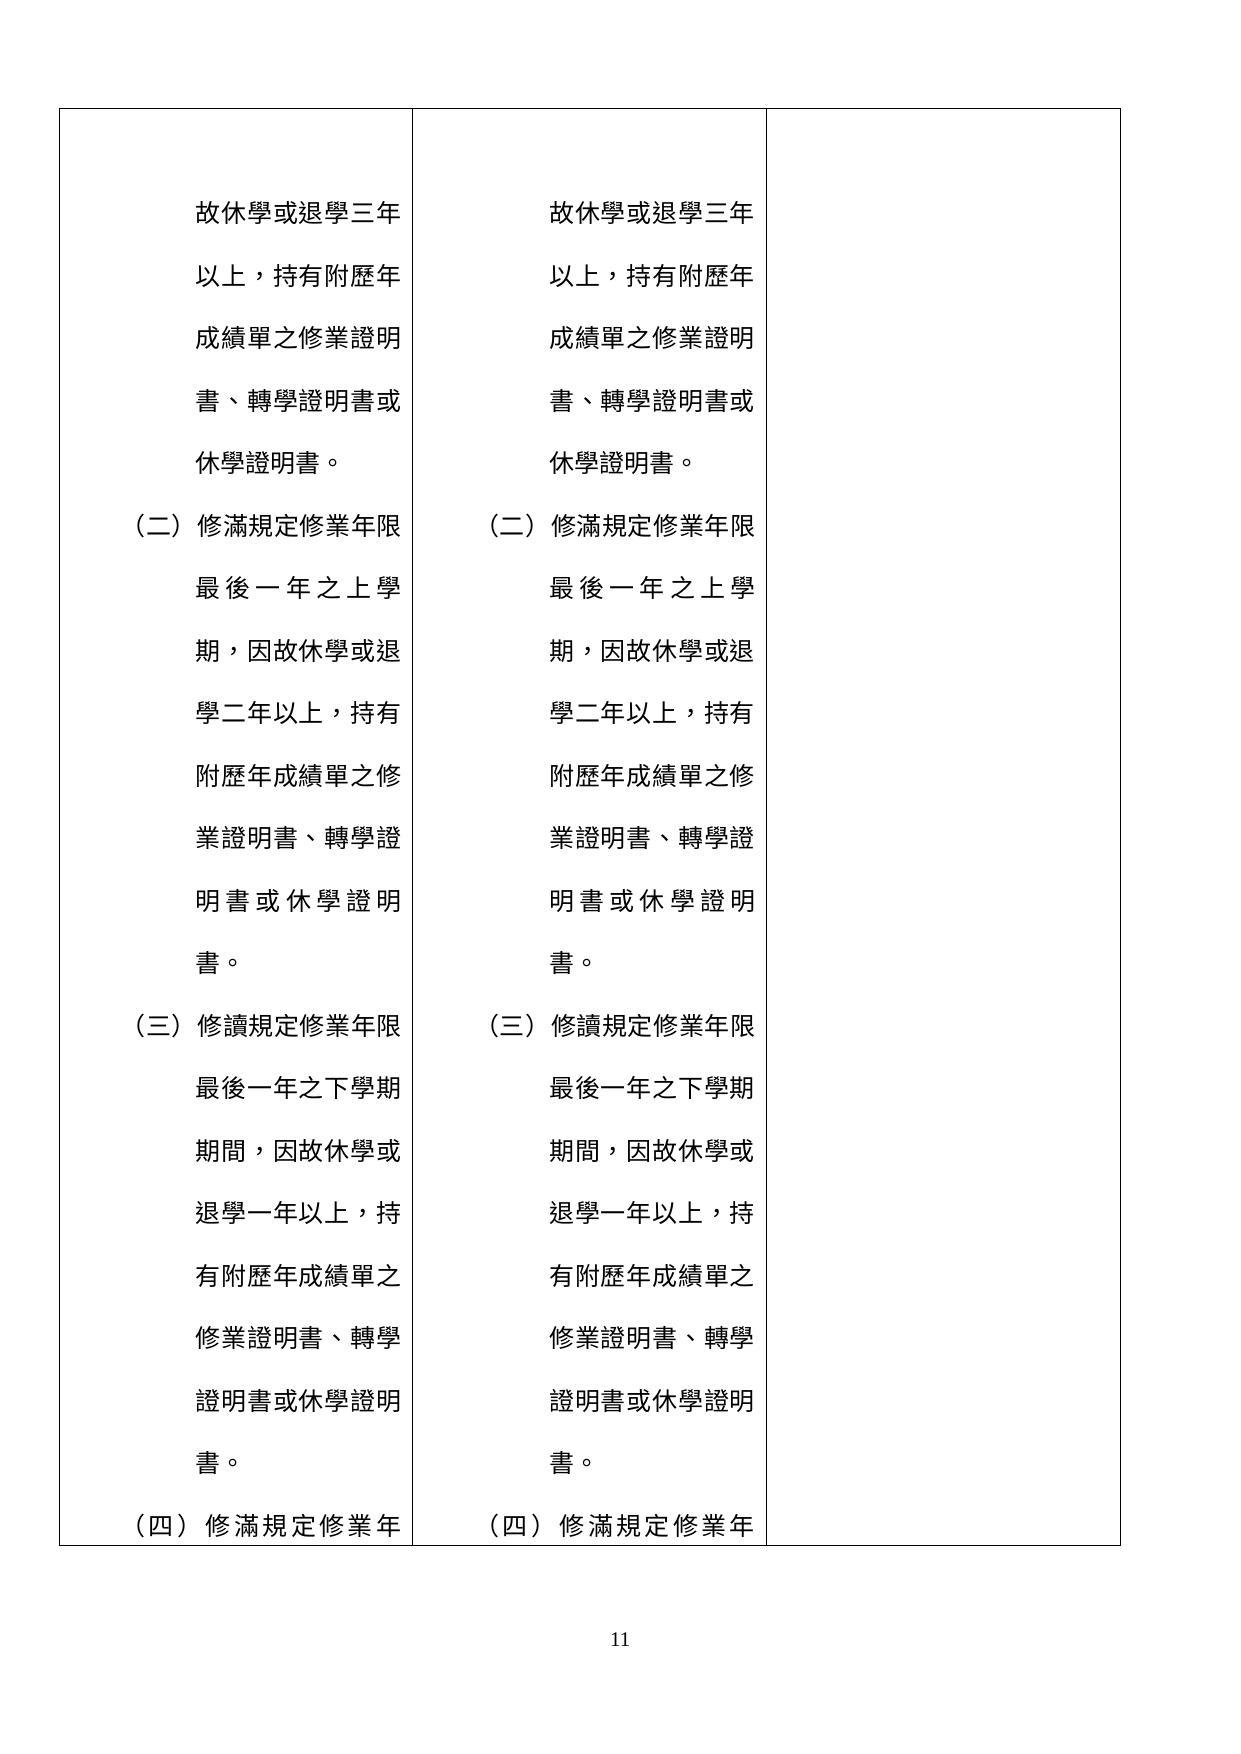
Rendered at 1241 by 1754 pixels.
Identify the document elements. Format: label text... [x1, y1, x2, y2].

table_cell 故休學或退學三年以上，持有附歷年成績單之修業證明書、轉學證明書或休學證明書。 （二）修滿規定修業年限最後一年之上學期，因故休學或退學二年以上，持有附歷年成績單之修業證明書、轉學證明書或休學證明書。 （三）修讀規定修業年限最後一年之下學期期間，因故休學或退學一年以上，持有附歷年成績單之修業證明書、轉學證明書或休學證明書。 （四）修滿規定修業年 [413, 109, 766, 1545]
table_cell [767, 109, 1120, 1545]
table_cell 故休學或退學三年以上，持有附歷年成績單之修業證明書、轉學證明書或休學證明書。 （二）修滿規定修業年限最後一年之上學期，因故休學或退學二年以上，持有附歷年成績單之修業證明書、轉學證明書或休學證明書。 （三）修讀規定修業年限最後一年之下學期期間，因故休學或退學一年以上，持有附歷年成績單之修業證明書、轉學證明書或休學證明書。 （四）修滿規定修業年 [60, 109, 412, 1545]
